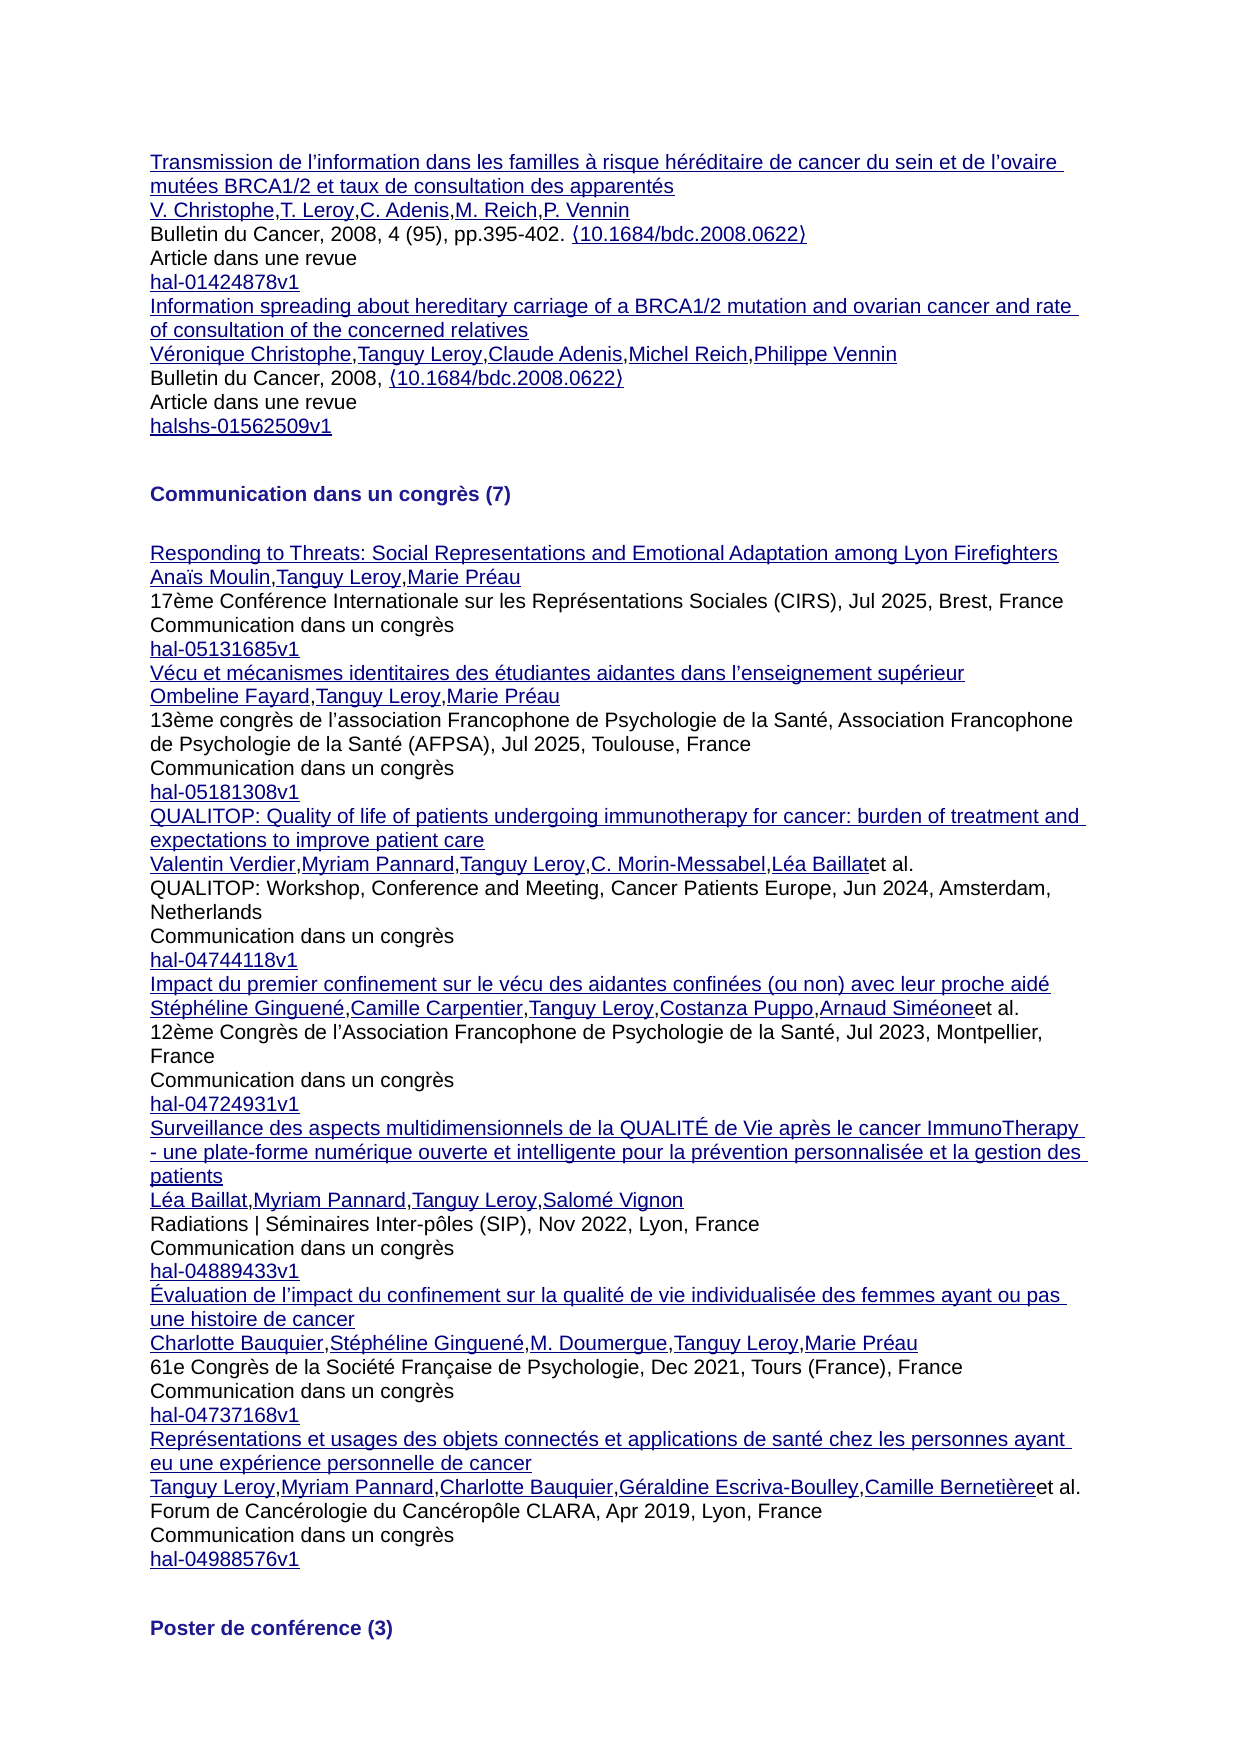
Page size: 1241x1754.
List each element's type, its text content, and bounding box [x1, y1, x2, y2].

table_cell QUALITOP: Quality of life of patients undergoing immunotherapy for cancer: burden of treatment and expectations to improve patient care Valentin Verdier,Myriam Pannard,Tanguy Leroy,C. Morin-Messabel,Léa Baillatet al. QUALITOP: Workshop, Conference and Meeting, Cancer Patients Europe, Jun 2024, Amsterdam, Netherlands Communication dans un congrès hal-04744118v1 [150, 804, 1090, 972]
table_cell Surveillance des aspects multidimensionnels de la QUALITÉ de Vie après le cancer ImmunoTherapy - une plate-forme numérique ouverte et intelligente pour la prévention personnalisée et la gestion des patients Léa Baillat,Myriam Pannard,Tanguy Leroy,Salomé Vignon Radiations | Séminaires Inter-pôles (SIP), Nov 2022, Lyon, France Communication dans un congrès hal-04889433v1 [150, 1116, 1090, 1283]
subtitle Communication dans un congrès (7) [150, 482, 1090, 506]
table_cell Impact du premier confinement sur le vécu des aidantes confinées (ou non) avec leur proche aidé Stéphéline Ginguené,Camille Carpentier,Tanguy Leroy,Costanza Puppo,Arnaud Siméoneet al. 12ème Congrès de l’Association Francophone de Psychologie de la Santé, Jul 2023, Montpellier, France Communication dans un congrès hal-04724931v1 [150, 972, 1090, 1116]
table_header Responding to Threats: Social Representations and Emotional Adaptation among Lyon Firefighters Anaïs Moulin,Tanguy Leroy,Marie Préau 17ème Conférence Internationale sur les Représentations Sociales (CIRS), Jul 2025, Brest, France Communication dans un congrès hal-05131685v1 [150, 541, 1090, 660]
table_cell Transmission de l’information dans les familles à risque héréditaire de cancer du sein et de l’ovaire mutées BRCA1/2 et taux de consultation des apparentés V. Christophe,T. Leroy,C. Adenis,M. Reich,P. Vennin Bulletin du Cancer, 2008, 4 (95), pp.395-402. ⟨10.1684/bdc.2008.0622⟩ Article dans une revue hal-01424878v1 [150, 150, 1090, 294]
table_cell Vécu et mécanismes identitaires des étudiantes aidantes dans l’enseignement supérieur Ombeline Fayard,Tanguy Leroy,Marie Préau 13ème congrès de l’association Francophone de Psychologie de la Santé, Association Francophone de Psychologie de la Santé (AFPSA), Jul 2025, Toulouse, France Communication dans un congrès hal-05181308v1 [150, 660, 1090, 804]
subtitle Poster de conférence (3) [150, 1616, 1090, 1639]
table_cell Information spreading about hereditary carriage of a BRCA1/2 mutation and ovarian cancer and rate of consultation of the concerned relatives Véronique Christophe,Tanguy Leroy,Claude Adenis,Michel Reich,Philippe Vennin Bulletin du Cancer, 2008, ⟨10.1684/bdc.2008.0622⟩ Article dans une revue halshs-01562509v1 [150, 294, 1090, 437]
table_cell Évaluation de l’impact du confinement sur la qualité de vie individualisée des femmes ayant ou pas une histoire de cancer Charlotte Bauquier,Stéphéline Ginguené,M. Doumergue,Tanguy Leroy,Marie Préau 61e Congrès de la Société Française de Psychologie, Dec 2021, Tours (France), France Communication dans un congrès hal-04737168v1 [150, 1283, 1090, 1427]
table_cell Représentations et usages des objets connectés et applications de santé chez les personnes ayant eu une expérience personnelle de cancer Tanguy Leroy,Myriam Pannard,Charlotte Bauquier,Géraldine Escriva-Boulley,Camille Bernetièreet al. Forum de Cancérologie du Cancéropôle CLARA, Apr 2019, Lyon, France Communication dans un congrès hal-04988576v1 [150, 1427, 1090, 1571]
